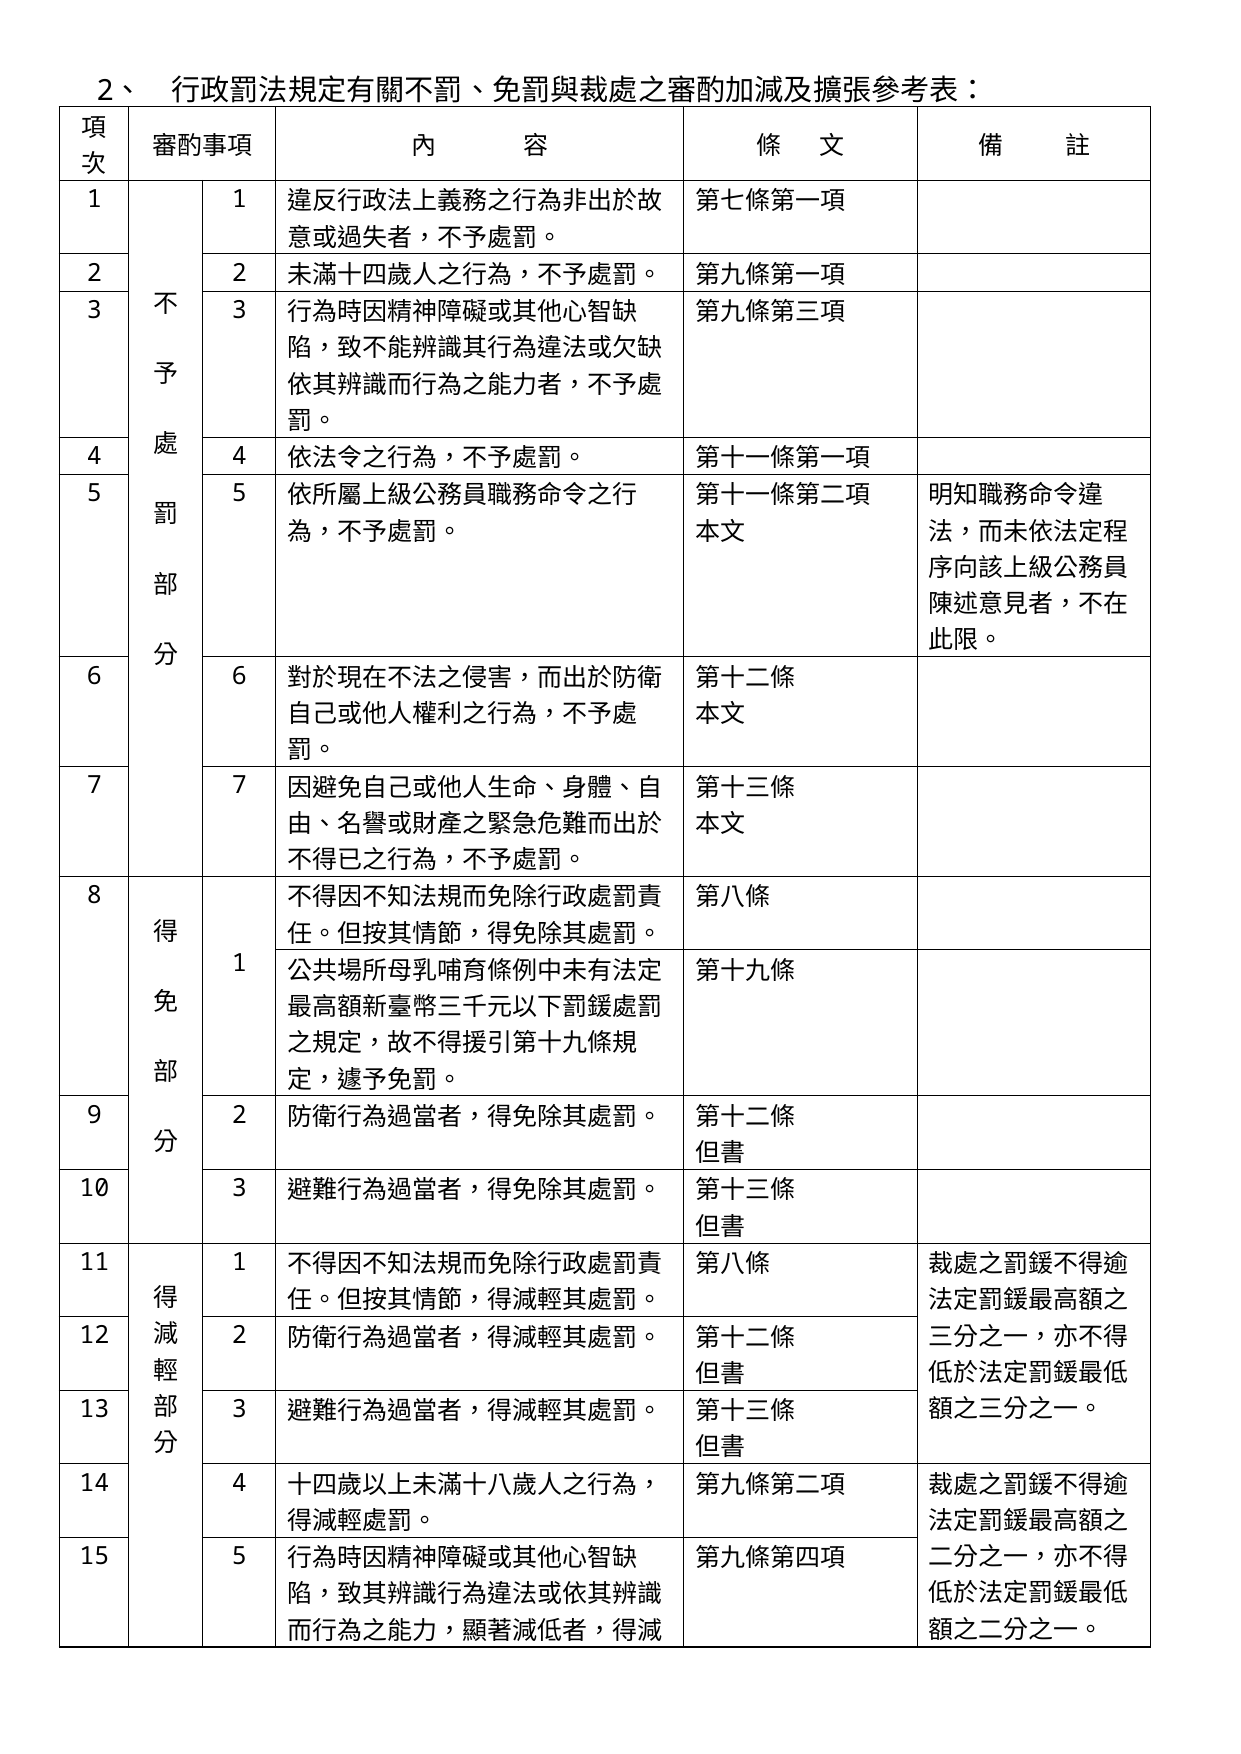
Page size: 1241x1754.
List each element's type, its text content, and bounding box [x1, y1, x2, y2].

table_cell 第十二條 但書 [684, 1096, 917, 1169]
table_cell 11 [60, 1244, 128, 1316]
table_cell 不 予 處 罰 部 分 [129, 181, 202, 876]
table_cell 1 [203, 877, 275, 1095]
table_cell 第十九條 [684, 950, 917, 1095]
table_cell 行為時因精神障礙或其他心智缺陷，致其辨識行為違法或依其辨識而行為之能力，顯著減低者，得減 [276, 1538, 683, 1646]
table_cell 對於現在不法之侵害，而出於防衛自己或他人權利之行為，不予處罰。 [276, 657, 683, 766]
table_cell 12 [60, 1317, 128, 1389]
table_cell 第十三條 但書 [684, 1170, 917, 1242]
table_cell 得 免 部 分 [129, 877, 202, 1242]
table_header 備 註 [918, 107, 1150, 180]
table_cell 1 [203, 181, 275, 253]
table_cell 5 [60, 475, 128, 656]
table_cell [918, 767, 1150, 876]
table_cell [918, 1170, 1150, 1242]
table_cell 13 [60, 1391, 128, 1463]
table_cell 2 [60, 254, 128, 291]
table_cell 第九條第四項 [684, 1538, 917, 1646]
table_cell 公共場所母乳哺育條例中未有法定最高額新臺幣三千元以下罰鍰處罰之規定，故不得援引第十九條規定，遽予免罰。 [276, 950, 683, 1095]
table_cell 3 [203, 292, 275, 437]
table_cell 十四歲以上未滿十八歲人之行為，得減輕處罰。 [276, 1464, 683, 1537]
table_cell [918, 292, 1150, 437]
table_cell 第七條第一項 [684, 181, 917, 253]
table_cell 第九條第一項 [684, 254, 917, 291]
table_cell 9 [60, 1096, 128, 1169]
table_cell [918, 950, 1150, 1095]
table_cell 第十一條第二項 本文 [684, 475, 917, 656]
table_cell [918, 1096, 1150, 1169]
table_cell 5 [203, 475, 275, 656]
table_cell 違反行政法上義務之行為非出於故意或過失者，不予處罰。 [276, 181, 683, 253]
table_cell 因避免自己或他人生命、身體、自由、名譽或財產之緊急危難而出於不得已之行為，不予處罰。 [276, 767, 683, 876]
table_cell [918, 877, 1150, 949]
table_cell 第十三條 但書 [684, 1391, 917, 1463]
table_cell 裁處之罰鍰不得逾法定罰鍰最高額之三分之一，亦不得低於法定罰鍰最低額之三分之一。 [918, 1244, 1150, 1463]
table_cell 10 [60, 1170, 128, 1242]
table_cell 1 [60, 181, 128, 253]
table_cell 2 [203, 1096, 275, 1169]
table_cell [918, 438, 1150, 474]
table_cell 5 [203, 1538, 275, 1646]
table_cell 2 [203, 254, 275, 291]
table_header 審酌事項 [129, 107, 275, 180]
table_cell 3 [203, 1391, 275, 1463]
table_cell [918, 254, 1150, 291]
table_cell 8 [60, 877, 128, 1095]
table_cell 第八條 [684, 877, 917, 949]
table_cell 防衛行為過當者，得免除其處罰。 [276, 1096, 683, 1169]
table_cell 避難行為過當者，得減輕其處罰。 [276, 1391, 683, 1463]
table_cell 避難行為過當者，得免除其處罰。 [276, 1170, 683, 1242]
table_cell 依法令之行為，不予處罰。 [276, 438, 683, 474]
table_cell 15 [60, 1538, 128, 1646]
table_cell 未滿十四歲人之行為，不予處罰。 [276, 254, 683, 291]
table_cell 不得因不知法規而免除行政處罰責任。但按其情節，得減輕其處罰。 [276, 1244, 683, 1316]
table_cell 1 [203, 1244, 275, 1316]
table_cell 明知職務命令違法，而未依法定程序向該上級公務員陳述意見者，不在此限。 [918, 475, 1150, 656]
table_cell 2 [203, 1317, 275, 1389]
table_cell [918, 181, 1150, 253]
table_cell 依所屬上級公務員職務命令之行為，不予處罰。 [276, 475, 683, 656]
table_header 條 文 [684, 107, 917, 180]
table_cell 第十二條 本文 [684, 657, 917, 766]
table_cell 7 [60, 767, 128, 876]
table_cell 第十三條 本文 [684, 767, 917, 876]
table_cell 3 [60, 292, 128, 437]
table_cell 第十一條第一項 [684, 438, 917, 474]
table_cell 第八條 [684, 1244, 917, 1316]
table_cell 4 [203, 1464, 275, 1537]
list 行政罰法規定有關不罰、免罰與裁處之審酌加減及擴張參考表： [96, 75, 1181, 106]
table_cell 行為時因精神障礙或其他心智缺陷，致不能辨識其行為違法或欠缺依其辨識而行為之能力者，不予處罰。 [276, 292, 683, 437]
table_cell [918, 657, 1150, 766]
table_cell 6 [203, 657, 275, 766]
table_cell 不得因不知法規而免除行政處罰責任。但按其情節，得免除其處罰。 [276, 877, 683, 949]
table_cell 4 [60, 438, 128, 474]
table_cell 得 減 輕 部 分 [129, 1244, 202, 1646]
table_cell 14 [60, 1464, 128, 1537]
table_cell 6 [60, 657, 128, 766]
table_header 內 容 [276, 107, 683, 180]
table_cell 防衛行為過當者，得減輕其處罰。 [276, 1317, 683, 1389]
table_cell 裁處之罰鍰不得逾法定罰鍰最高額之二分之一，亦不得低於法定罰鍰最低額之二分之一。 [918, 1464, 1150, 1646]
table_header 項次 [60, 107, 128, 180]
table_cell 3 [203, 1170, 275, 1242]
table_cell 第九條第三項 [684, 292, 917, 437]
table_cell 7 [203, 767, 275, 876]
table_cell 第十二條 但書 [684, 1317, 917, 1389]
table_cell 4 [203, 438, 275, 474]
table_cell 第九條第二項 [684, 1464, 917, 1537]
